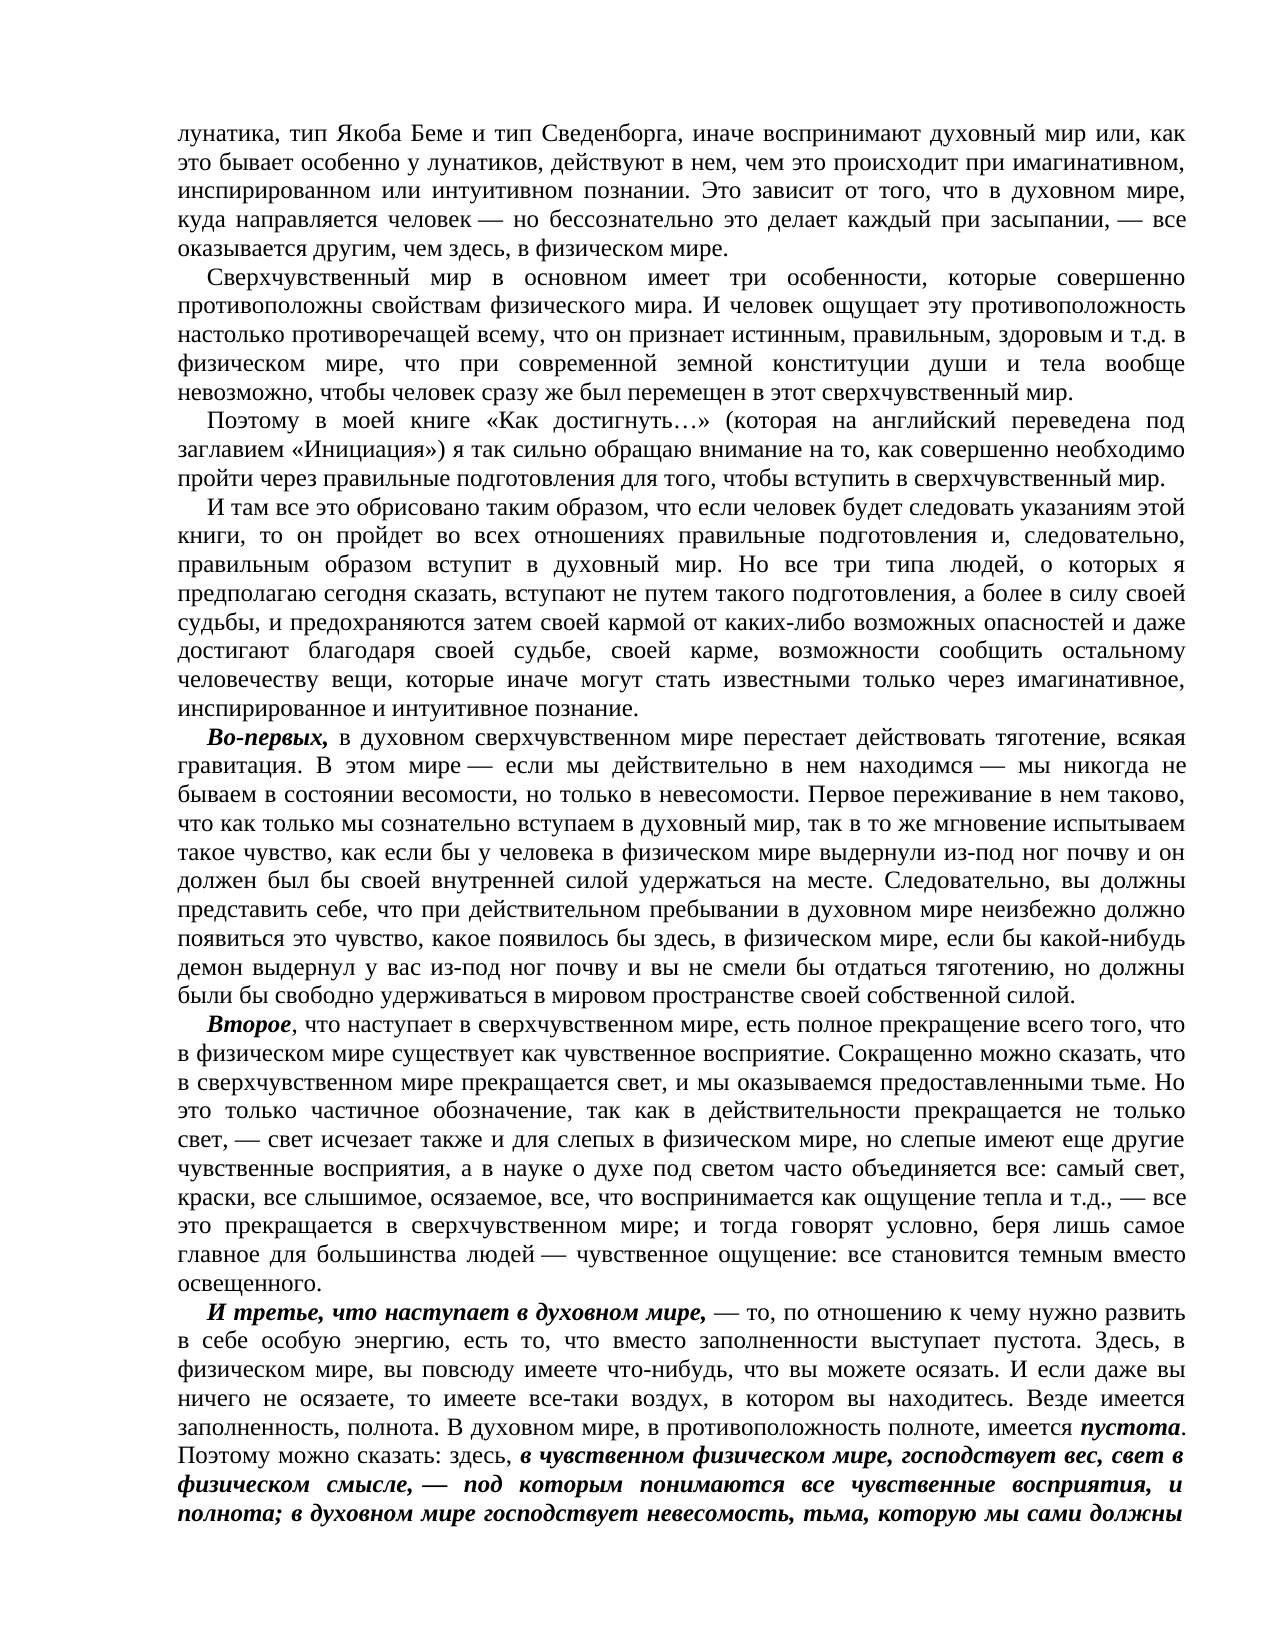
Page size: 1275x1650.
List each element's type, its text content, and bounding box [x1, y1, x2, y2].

text Второе, что наступает в сверхчувственном мире, есть полное прекращение всего того, что в физическом мире существует как чувственное восприятие. Сокращенно можно сказать, что в сверхчувственном мире прекращается свет, и мы оказываемся предоставленными тьме. Но это только частичное обозначение, так как в действительности прекращается не только свет, — свет исчезает также и для слепых в физическом мире, но слепые имеют еще другие чувственные восприятия, а в науке о духе под светом часто объединяется все: самый свет, краски, все слышимое, осязаемое, все, что воспринимается как ощущение тепла и т.д., — все это прекращается в сверхчувственном мире; и тогда говорят условно, беря лишь самое главное для большинства людей — чувственное ощущение: все становится темным вместо освещенного. [177, 1009, 1186, 1297]
text И третье, что наступает в духовном мире, — то, по отношению к чему нужно развить в себе особую энергию, есть то, что вместо заполненности выступает пустота. Здесь, в физическом мире, вы повсюду имеете что-нибудь, что вы можете осязать. И если даже вы ничего не осязаете, то имеете все-таки воздух, в котором вы находитесь. Везде имеется заполненность, полнота. В духовном мире, в противоположность полноте, имеется пустота. Поэтому можно сказать: здесь, в чувственном физическом мире, господствует вес, свет в физическом смысле, — под которым понимаются все чувственные восприятия, и полнота; в духовном мире господствует невесомость, тьма, которую мы сами должны [177, 1297, 1186, 1527]
text Сверхчувственный мир в основном имеет три особенности, которые совершенно противоположны свойствам физического мира. И человек ощущает эту противоположность настолько противоречащей всему, что он признает истинным, правильным, здоровым и т.д. в физическом мире, что при современной земной конституции души и тела вообще невозможно, чтобы человек сразу же был перемещен в этот сверхчувственный мир. [177, 262, 1186, 406]
text лунатика, тип Якоба Беме и тип Сведенборга, иначе воспринимают духовный мир или, как это бывает особенно у лунатиков, действуют в нем, чем это происходит при имагинативном, инспирированном или интуитивном познании. Это зависит от того, что в духовном мире, куда направляется человек — но бессознательно это делает каждый при засыпании, — все оказывается другим, чем здесь, в физическом мире. [177, 118, 1186, 262]
text И там все это обрисовано таким образом, что если человек будет следовать указаниям этой книги, то он пройдет во всех отношениях правильные подготовления и, следовательно, правильным образом вступит в духовный мир. Но все три типа людей, о которых я предполагаю сегодня сказать, вступают не путем такого подготовления, а более в силу своей судьбы, и предохраняются затем своей кармой от каких-либо возможных опасностей и даже достигают благодаря своей судьбе, своей карме, возможности сообщить остальному человечеству вещи, которые иначе могут стать известными только через имагинативное, инспирированное и интуитивное познание. [177, 492, 1186, 722]
text Поэтому в моей книге «Как достигнуть…» (которая на английский переведена под заглавием «Инициация») я так сильно обращаю внимание на то, как совершенно необходимо пройти через правильные подготовления для того, чтобы вступить в сверхчувственный мир. [177, 406, 1186, 492]
text Во-первых, в духовном сверхчувственном мире перестает действовать тяготение, всякая гравитация. В этом мире — если мы действительно в нем находимся — мы никогда не бываем в состоянии весомости, но только в невесомости. Первое переживание в нем таково, что как только мы сознательно вступаем в духовный мир, так в то же мгновение испытываем такое чувство, как если бы у человека в физическом мире выдернули из-под ног почву и он должен был бы своей внутренней силой удержаться на месте. Следовательно, вы должны представить себе, что при действительном пребывании в духовном мире неизбежно должно появиться это чувство, какое появилось бы здесь, в физическом мире, если бы какой-нибудь демон выдернул у вас из-под ног почву и вы не смели бы отдаться тяготению, но должны были бы свободно удерживаться в мировом пространстве своей собственной силой. [177, 722, 1186, 1009]
